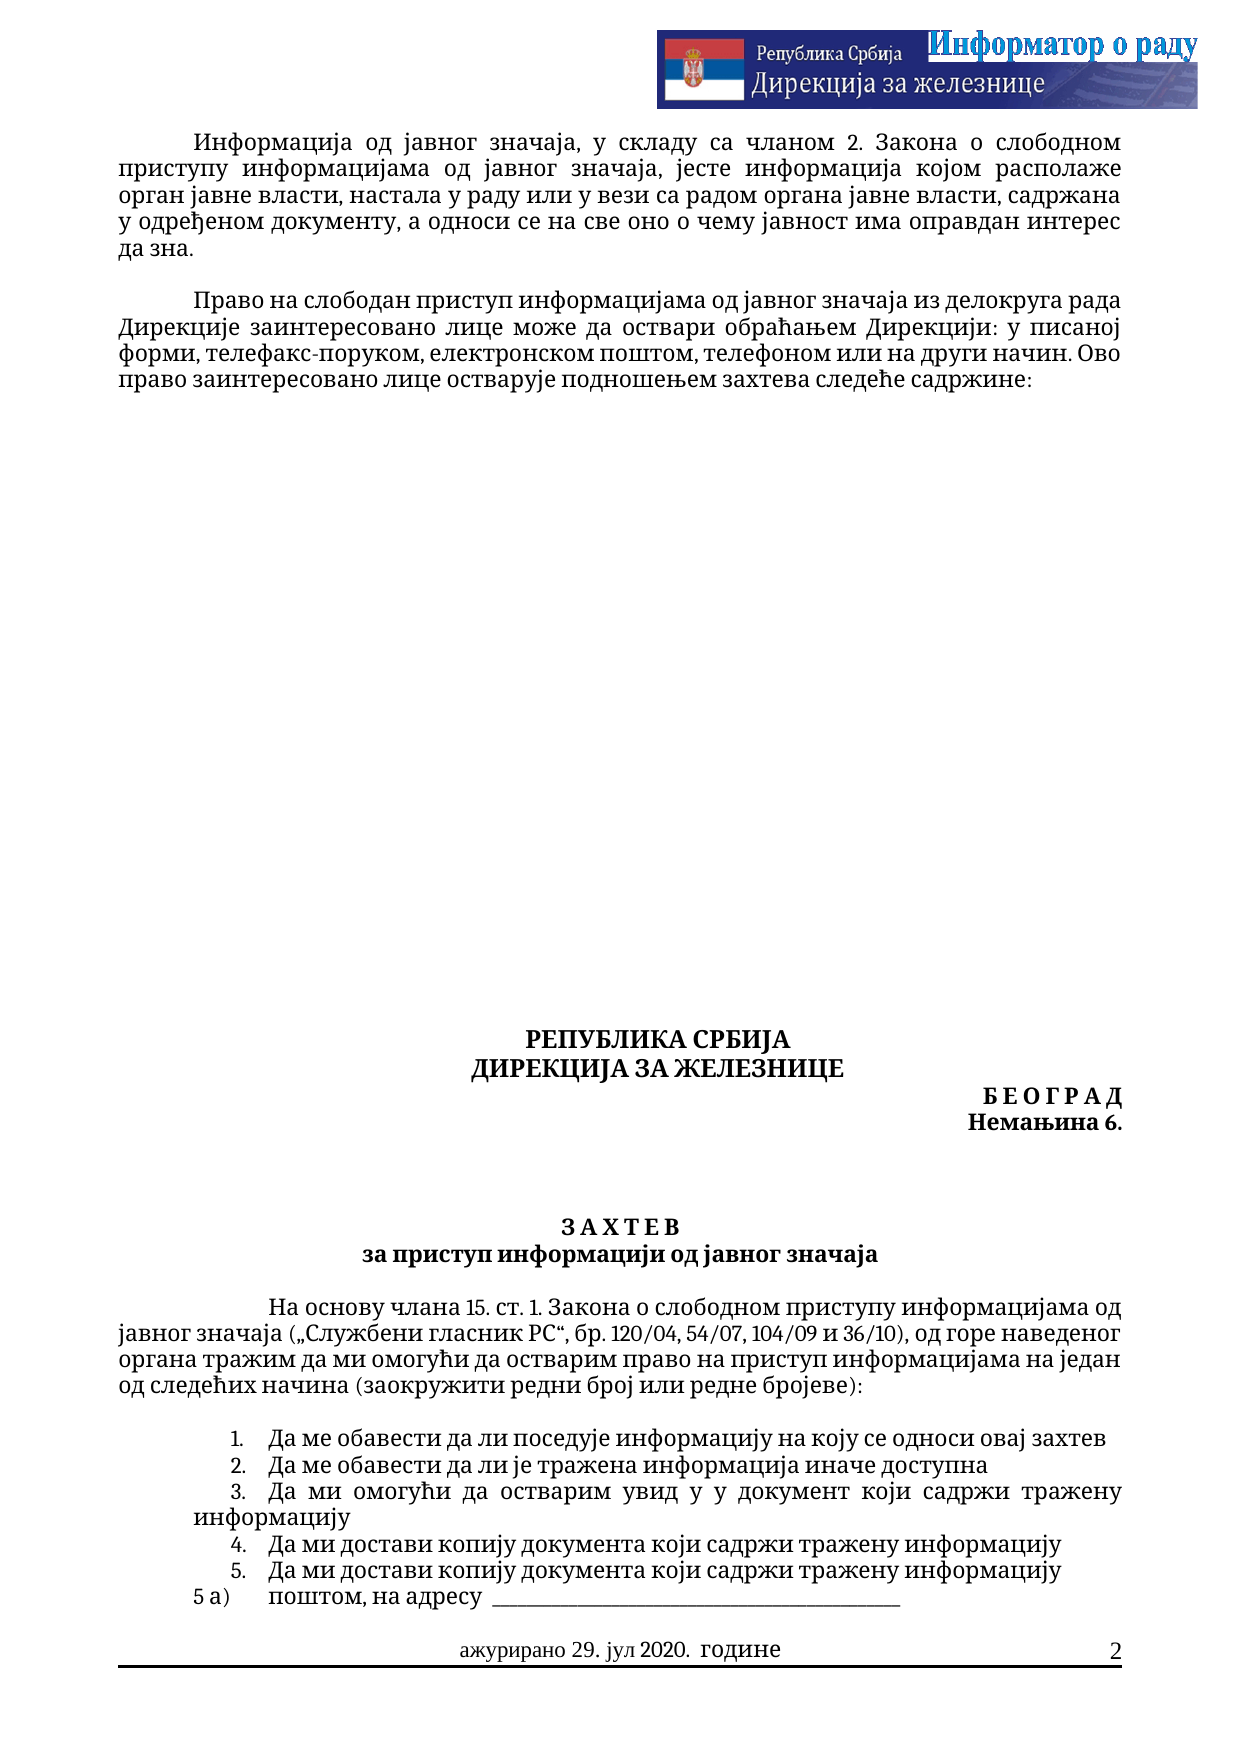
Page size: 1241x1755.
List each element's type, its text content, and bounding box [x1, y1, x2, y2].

text Информација од јавног значаја, у складу са чланом 2. Закона о слободном приступу информацијама од јавног значаја, јесте информација којом располаже орган јавне власти, настала у раду или у вези са радом органа јавне власти, садржана у одређеном документу, а односи се на све оно о чему јавност има оправдан интерес да зна. [118, 130, 1122, 262]
text 5 а) поштом, на адресу ________________________________________________ [118, 1584, 1122, 1611]
text РЕПУБЛИКА СРБИЈА [118, 1026, 1122, 1055]
text Право на слободан приступ информацијама од јавног значаја из делокруга рада Дирекције заинтересовано лице може да оствари обраћањем Дирекцији: у писаној форми, телефакс-поруком, електронском поштом, телефоном или на други начин. Ово право заинтересовано лице остварује подношењем захтева следеће садржине: [118, 288, 1122, 393]
text Б Е О Г Р А Д [118, 1083, 1122, 1110]
list Да ми достави копију документа који садржи тражену информацију [156, 1531, 1122, 1558]
text за приступ информацији од јавног значаја [118, 1242, 1122, 1268]
list Да ме обавести да ли је тражена информација иначе доступна [156, 1452, 1122, 1479]
text З А Х Т Е В [118, 1215, 1122, 1242]
list Да ми омогући да остварим увид у у документ који садржи тражену информацију [156, 1479, 1122, 1531]
text На основу члана 15. ст. 1. Закона о слободном приступу информацијама од јавног значаја („Службени гласник РС“, бр. 120/04, 54/07, 104/09 и 36/10), од горе наведеног органа тражим да ми омогући да остварим право на приступ информацијама на један од следећих начина (заокружити редни број или редне бројеве): [118, 1294, 1122, 1400]
list Да ме обавести да ли поседује информацију на коју се односи овај захтев [156, 1426, 1122, 1452]
list Да ми достави копију документа који садржи тражену информацију [156, 1558, 1122, 1584]
text Немањина 6. [118, 1110, 1122, 1136]
text ДИРЕКЦИЈА ЗА ЖЕЛЕЗНИЦЕ [118, 1055, 1122, 1083]
